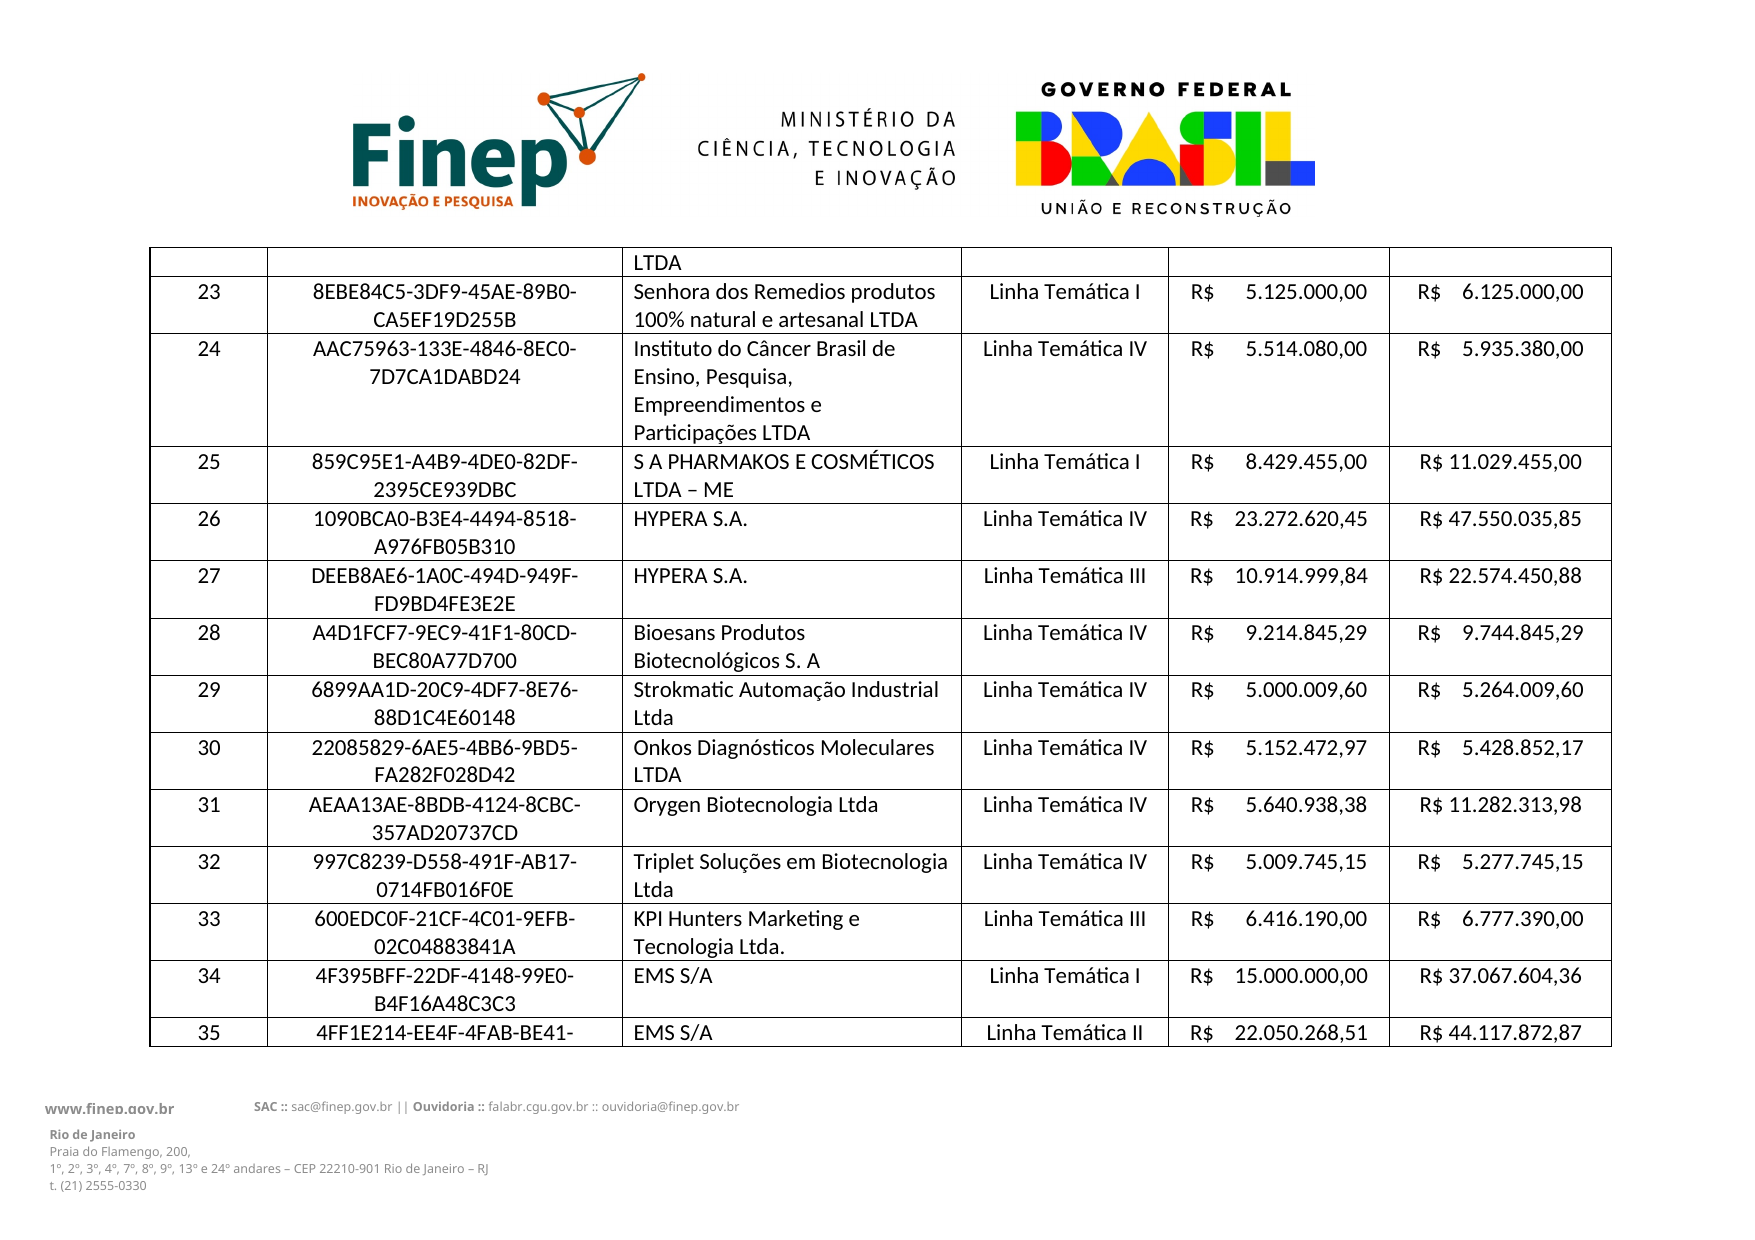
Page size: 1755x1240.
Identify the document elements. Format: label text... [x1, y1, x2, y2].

table_cell R$ 5.428.852,17 [1390, 733, 1611, 789]
table_cell KPI Hunters Marketing e Tecnologia Ltda. [623, 904, 961, 960]
table_cell 859C95E1-A4B9-4DE0-82DF-2395CE939DBC [268, 447, 622, 503]
table_cell Strokmatic Automação Industrial Ltda [623, 676, 961, 732]
table_cell R$ 5.009.745,15 [1169, 847, 1389, 903]
table_cell R$ 5.000.009,60 [1169, 676, 1389, 732]
table_cell R$ 6.125.000,00 [1390, 277, 1611, 333]
table_cell Triplet Soluções em Biotecnologia Ltda [623, 847, 961, 903]
table_cell Onkos Diagnósticos Moleculares LTDA [623, 733, 961, 789]
table_cell 24 [151, 334, 267, 446]
table_cell R$ 11.029.455,00 [1390, 447, 1611, 503]
table_cell R$ 6.416.190,00 [1169, 904, 1389, 960]
table_cell AEAA13AE-8BDB-4124-8CBC-357AD20737CD [268, 790, 622, 846]
table_cell 4F395BFF-22DF-4148-99E0-B4F16A48C3C3 [268, 961, 622, 1017]
table_cell R$ 37.067.604,36 [1390, 961, 1611, 1017]
table_cell LTDA [623, 248, 961, 276]
table_cell Linha Temática IV [962, 847, 1168, 903]
table_cell Orygen Biotecnologia Ltda [623, 790, 961, 846]
table_cell Linha Temática IV [962, 619, 1168, 674]
table_cell 28 [151, 619, 267, 674]
table_cell [1169, 248, 1389, 276]
table_cell EMS S/A [623, 961, 961, 1017]
table_cell 30 [151, 733, 267, 789]
table_cell S A PHARMAKOS E COSMÉTICOS LTDA – ME [623, 447, 961, 503]
table_cell Bioesans Produtos Biotecnológicos S. A [623, 619, 961, 674]
table_cell R$ 47.550.035,85 [1390, 504, 1611, 560]
table_cell Instituto do Câncer Brasil de Ensino, Pesquisa, Empreendimentos e Participações LTDA [623, 334, 961, 446]
table_cell 32 [151, 847, 267, 903]
table_cell EMS S/A [623, 1018, 961, 1046]
table_cell 33 [151, 904, 267, 960]
table_cell Linha Temática I [962, 277, 1168, 333]
table_cell R$ 23.272.620,45 [1169, 504, 1389, 560]
table_cell R$ 22.050.268,51 [1169, 1018, 1389, 1046]
table_cell A4D1FCF7-9EC9-41F1-80CD-BEC80A77D700 [268, 619, 622, 674]
table_cell 600EDC0F-21CF-4C01-9EFB-02C04883841A [268, 904, 622, 960]
table_cell R$ 5.640.938,38 [1169, 790, 1389, 846]
table_cell Linha Temática IV [962, 733, 1168, 789]
table_cell R$ 5.277.745,15 [1390, 847, 1611, 903]
table_cell R$ 22.574.450,88 [1390, 561, 1611, 617]
table_cell Linha Temática I [962, 447, 1168, 503]
table_cell Linha Temática III [962, 561, 1168, 617]
table_cell R$ 5.152.472,97 [1169, 733, 1389, 789]
table_cell [1390, 248, 1611, 276]
table_cell 4FF1E214-EE4F-4FAB-BE41- [268, 1018, 622, 1046]
table_cell R$ 11.282.313,98 [1390, 790, 1611, 846]
table_cell R$ 9.744.845,29 [1390, 619, 1611, 674]
table_cell 34 [151, 961, 267, 1017]
table_cell R$ 5.264.009,60 [1390, 676, 1611, 732]
table_cell Linha Temática IV [962, 334, 1168, 446]
table_cell AAC75963-133E-4846-8EC0-7D7CA1DABD24 [268, 334, 622, 446]
table_cell 8EBE84C5-3DF9-45AE-89B0-CA5EF19D255B [268, 277, 622, 333]
table_cell 997C8239-D558-491F-AB17-0714FB016F0E [268, 847, 622, 903]
table_cell R$ 44.117.872,87 [1390, 1018, 1611, 1046]
table_cell R$ 15.000.000,00 [1169, 961, 1389, 1017]
table_cell 29 [151, 676, 267, 732]
table_cell Linha Temática IV [962, 790, 1168, 846]
table_cell 26 [151, 504, 267, 560]
table_cell DEEB8AE6-1A0C-494D-949F-FD9BD4FE3E2E [268, 561, 622, 617]
table_cell 35 [151, 1018, 267, 1046]
table_cell 6899AA1D-20C9-4DF7-8E76-88D1C4E60148 [268, 676, 622, 732]
table_cell R$ 6.777.390,00 [1390, 904, 1611, 960]
table_cell 31 [151, 790, 267, 846]
table_cell Linha Temática IV [962, 676, 1168, 732]
table_cell Linha Temática IV [962, 504, 1168, 560]
table_cell R$ 9.214.845,29 [1169, 619, 1389, 674]
table_cell HYPERA S.A. [623, 561, 961, 617]
table_cell 25 [151, 447, 267, 503]
table_cell Senhora dos Remedios produtos 100% natural e artesanal LTDA [623, 277, 961, 333]
table_cell Linha Temática III [962, 904, 1168, 960]
table_cell R$ 5.514.080,00 [1169, 334, 1389, 446]
table_cell R$ 8.429.455,00 [1169, 447, 1389, 503]
table_cell 22085829-6AE5-4BB6-9BD5-FA282F028D42 [268, 733, 622, 789]
table_cell R$ 5.125.000,00 [1169, 277, 1389, 333]
table_cell Linha Temática II [962, 1018, 1168, 1046]
table_cell [962, 248, 1168, 276]
table_cell [151, 248, 267, 276]
table_cell R$ 10.914.999,84 [1169, 561, 1389, 617]
table_cell [268, 248, 622, 276]
table_cell R$ 5.935.380,00 [1390, 334, 1611, 446]
table_cell 1090BCA0-B3E4-4494-8518-A976FB05B310 [268, 504, 622, 560]
table_cell 23 [151, 277, 267, 333]
table_cell HYPERA S.A. [623, 504, 961, 560]
table_cell Linha Temática I [962, 961, 1168, 1017]
table_cell 27 [151, 561, 267, 617]
